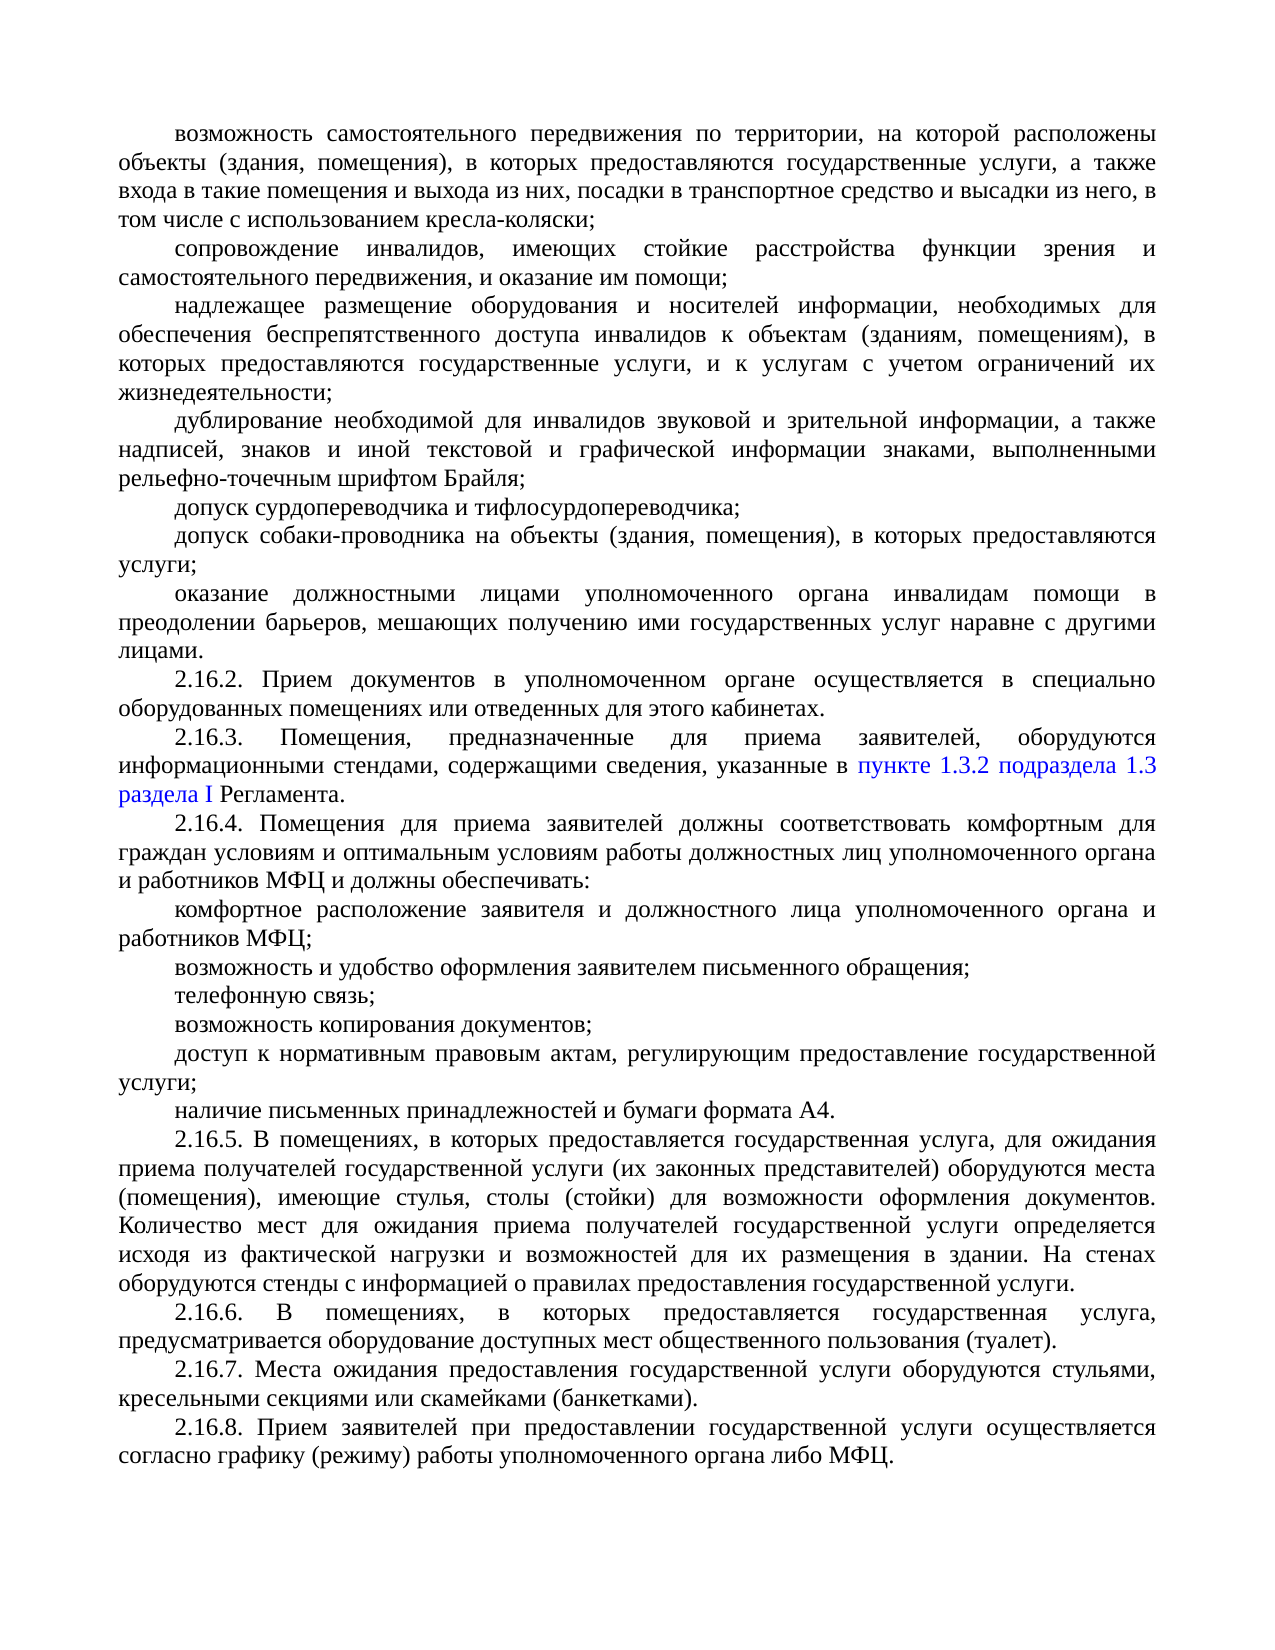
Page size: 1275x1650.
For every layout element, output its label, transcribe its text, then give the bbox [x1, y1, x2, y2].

text 2.16.6. В помещениях, в которых предоставляется государственная услуга, предусматривается оборудование доступных мест общественного пользования (туалет). [118, 1297, 1157, 1354]
text возможность и удобство оформления заявителем письменного обращения; [118, 952, 1157, 981]
text допуск сурдопереводчика и тифлосурдопереводчика; [118, 492, 1157, 521]
text 2.16.8. Прием заявителей при предоставлении государственной услуги осуществляется согласно графику (режиму) работы уполномоченного органа либо МФЦ. [118, 1412, 1157, 1469]
text допуск собаки-проводника на объекты (здания, помещения), в которых предоставляются услуги; [118, 521, 1157, 578]
text 2.16.4. Помещения для приема заявителей должны соответствовать комфортным для граждан условиям и оптимальным условиям работы должностных лиц уполномоченного органа и работников МФЦ и должны обеспечивать: [118, 808, 1157, 894]
text 2.16.7. Места ожидания предоставления государственной услуги оборудуются стульями, кресельными секциями или скамейками (банкетками). [118, 1354, 1157, 1412]
text 2.16.2. Прием документов в уполномоченном органе осуществляется в специально оборудованных помещениях или отведенных для этого кабинетах. [118, 664, 1157, 722]
text телефонную связь; [118, 981, 1157, 1009]
text доступ к нормативным правовым актам, регулирующим предоставление государственной услуги; [118, 1038, 1157, 1096]
text оказание должностными лицами уполномоченного органа инвалидам помощи в преодолении барьеров, мешающих получению ими государственных услуг наравне с другими лицами. [118, 578, 1157, 664]
text возможность самостоятельного передвижения по территории, на которой расположены объекты (здания, помещения), в которых предоставляются государственные услуги, а также входа в такие помещения и выхода из них, посадки в транспортное средство и высадки из него, в том числе с использованием кресла-коляски; [118, 118, 1157, 233]
text наличие письменных принадлежностей и бумаги формата A4. [118, 1096, 1157, 1124]
text надлежащее размещение оборудования и носителей информации, необходимых для обеспечения беспрепятственного доступа инвалидов к объектам (зданиям, помещениям), в которых предоставляются государственные услуги, и к услугам с учетом ограничений их жизнедеятельности; [118, 291, 1157, 406]
text 2.16.5. В помещениях, в которых предоставляется государственная услуга, для ожидания приема получателей государственной услуги (их законных представителей) оборудуются места (помещения), имеющие стулья, столы (стойки) для возможности оформления документов. Количество мест для ожидания приема получателей государственной услуги определяется исходя из фактической нагрузки и возможностей для их размещения в здании. На стенах оборудуются стенды с информацией о правилах предоставления государственной услуги. [118, 1124, 1157, 1297]
text сопровождение инвалидов, имеющих стойкие расстройства функции зрения и самостоятельного передвижения, и оказание им помощи; [118, 233, 1157, 291]
text дублирование необходимой для инвалидов звуковой и зрительной информации, а также надписей, знаков и иной текстовой и графической информации знаками, выполненными рельефно-точечным шрифтом Брайля; [118, 406, 1157, 492]
text комфортное расположение заявителя и должностного лица уполномоченного органа и работников МФЦ; [118, 894, 1157, 952]
text возможность копирования документов; [118, 1009, 1157, 1038]
text 2.16.3. Помещения, предназначенные для приема заявителей, оборудуются информационными стендами, содержащими сведения, указанные в пункте 1.3.2 подраздела 1.3 раздела I Регламента. [118, 722, 1157, 808]
